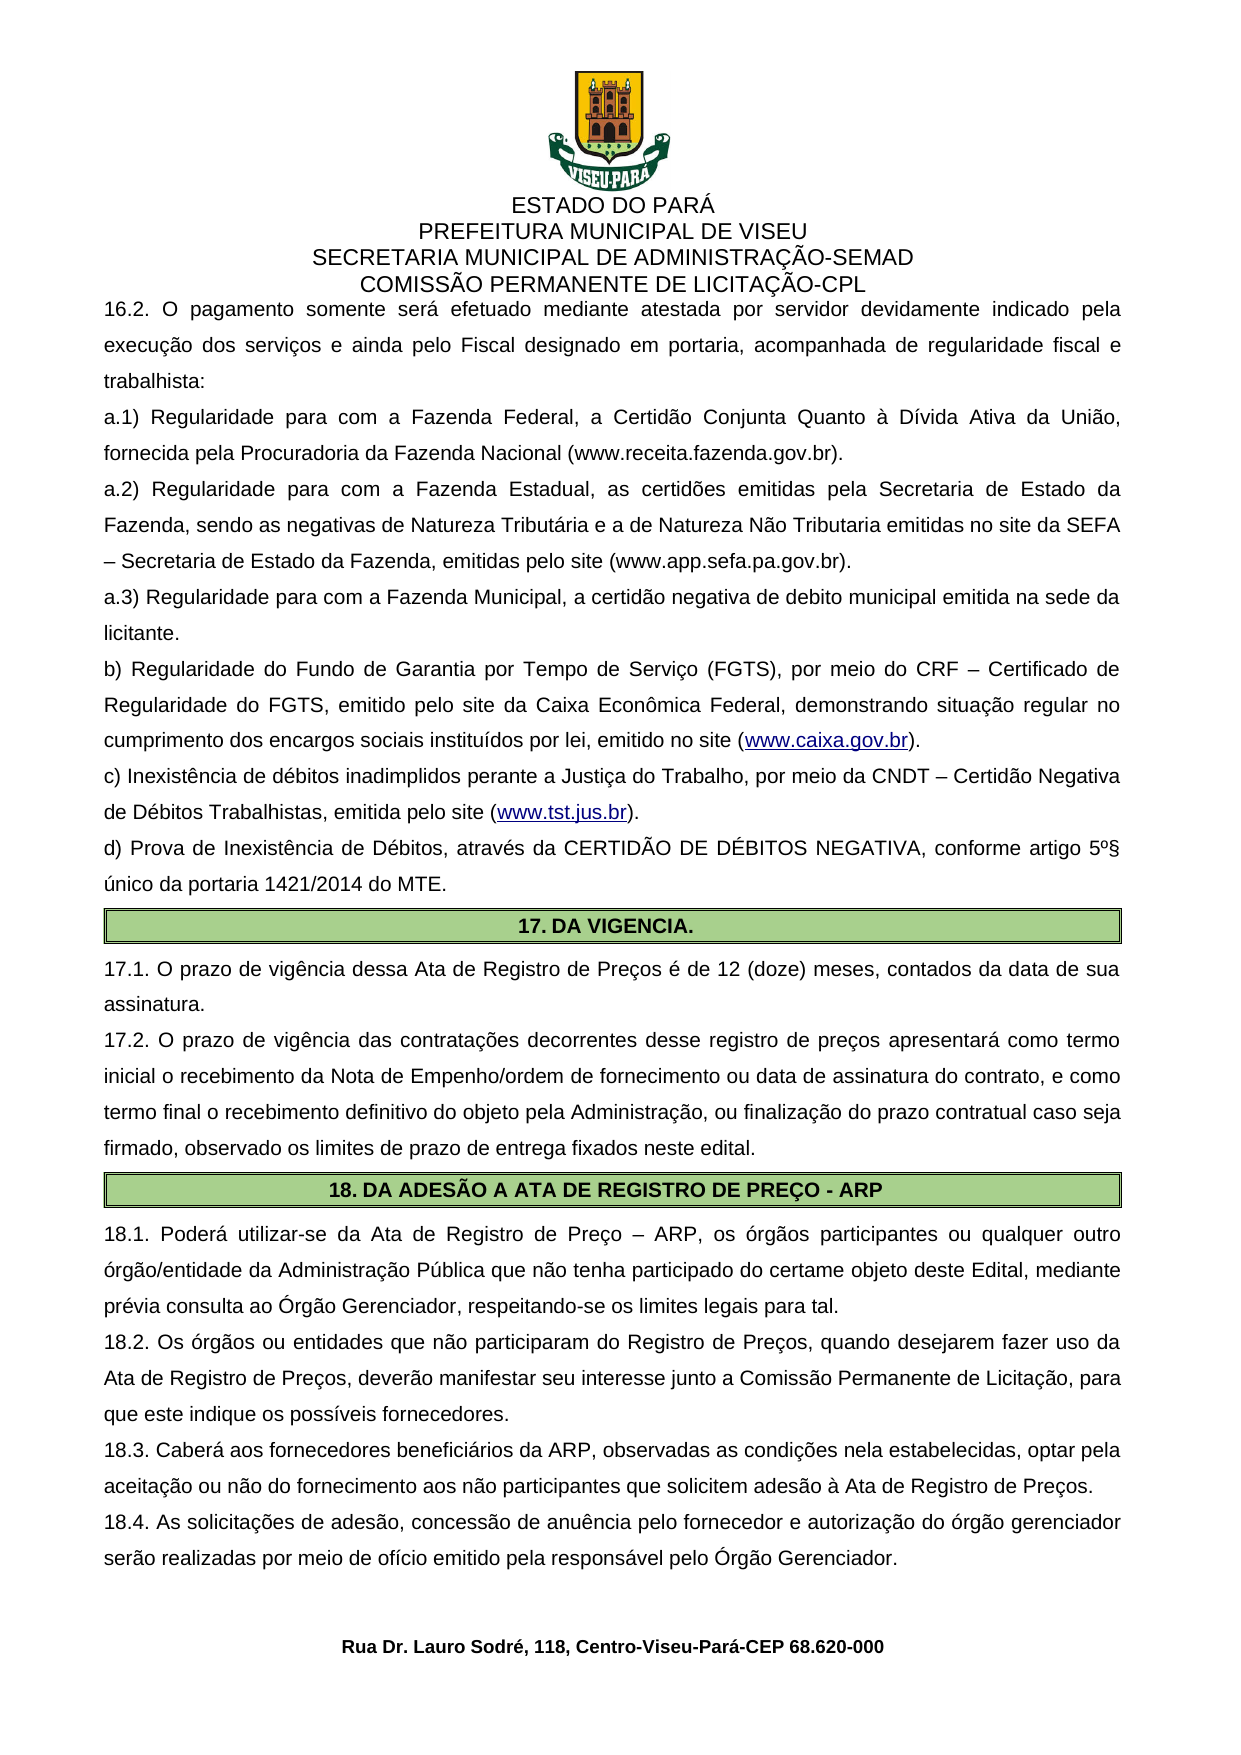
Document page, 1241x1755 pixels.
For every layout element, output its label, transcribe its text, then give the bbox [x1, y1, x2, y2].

text 18.1. Poderá utilizar-se da Ata de Registro de Preço – ARP, os órgãos participantes ou qualquer outro órgão/entidade da Administração Pública que não tenha participado do certame objeto deste Edital, mediante prévia consulta ao Órgão Gerenciador, respeitando-se os limites legais para tal. [103, 1222, 1122, 1318]
text 16.2. O pagamento somente será efetuado mediante atestada por servidor devidamente indicado pela execução dos serviços e ainda pelo Fiscal designado em portaria, acompanhada de regularidade fiscal e trabalhista: [103, 297, 1122, 393]
text d) Prova de Inexistência de Débitos, através da CERTIDÃO DE DÉBITOS NEGATIVA, conforme artigo 5º§ único da portaria 1421/2014 do MTE. [103, 836, 1122, 896]
text a.2) Regularidade para com a Fazenda Estadual, as certidões emitidas pela Secretaria de Estado da Fazenda, sendo as negativas de Natureza Tributária e a de Natureza Não Tributaria emitidas no site da SEFA – Secretaria de Estado da Fazenda, emitidas pelo site (www.app.sefa.pa.gov.br). [103, 477, 1122, 573]
text 17.2. O prazo de vigência das contratações decorrentes desse registro de preços apresentará como termo inicial o recebimento da Nota de Empenho/ordem de fornecimento ou data de assinatura do contrato, e como termo final o recebimento definitivo do objeto pela Administração, ou finalização do prazo contratual caso seja firmado, observado os limites de prazo de entrega fixados neste edital. [103, 1028, 1122, 1160]
text 18.2. Os órgãos ou entidades que não participaram do Registro de Preços, quando desejarem fazer uso da Ata de Registro de Preços, deverão manifestar seu interesse junto a Comissão Permanente de Licitação, para que este indique os possíveis fornecedores. [103, 1330, 1122, 1426]
text c) Inexistência de débitos inadimplidos perante a Justiça do Trabalho, por meio da CNDT – Certidão Negativa de Débitos Trabalhistas, emitida pelo site (www.tst.jus.br). [103, 764, 1122, 824]
text a.3) Regularidade para com a Fazenda Municipal, a certidão negativa de debito municipal emitida na sede da licitante. [103, 584, 1122, 644]
text a.1) Regularidade para com a Fazenda Federal, a Certidão Conjunta Quanto à Dívida Ativa da União, fornecida pela Procuradoria da Fazenda Nacional (www.receita.fazenda.gov.br). [103, 405, 1122, 465]
text 18.3. Caberá aos fornecedores beneficiários da ARP, observadas as condições nela estabelecidas, optar pela aceitação ou não do fornecimento aos não participantes que solicitem adesão à Ata de Registro de Preços. [103, 1438, 1122, 1498]
text b) Regularidade do Fundo de Garantia por Tempo de Serviço (FGTS), por meio do CRF – Certificado de Regularidade do FGTS, emitido pelo site da Caixa Econômica Federal, demonstrando situação regular no cumprimento dos encargos sociais instituídos por lei, emitido no site (www.caixa.gov.br). [103, 656, 1122, 752]
text 17. DA VIGENCIA. [107, 911, 1119, 941]
text 18.4. As solicitações de adesão, concessão de anuência pelo fornecedor e autorização do órgão gerenciador serão realizadas por meio de ofício emitido pela responsável pelo Órgão Gerenciador. [103, 1509, 1122, 1569]
text 17.1. O prazo de vigência dessa Ata de Registro de Preços é de 12 (doze) meses, contados da data de sua assinatura. [103, 956, 1122, 1016]
text 18. DA ADESÃO A ATA DE REGISTRO DE PREÇO - ARP [107, 1175, 1119, 1205]
